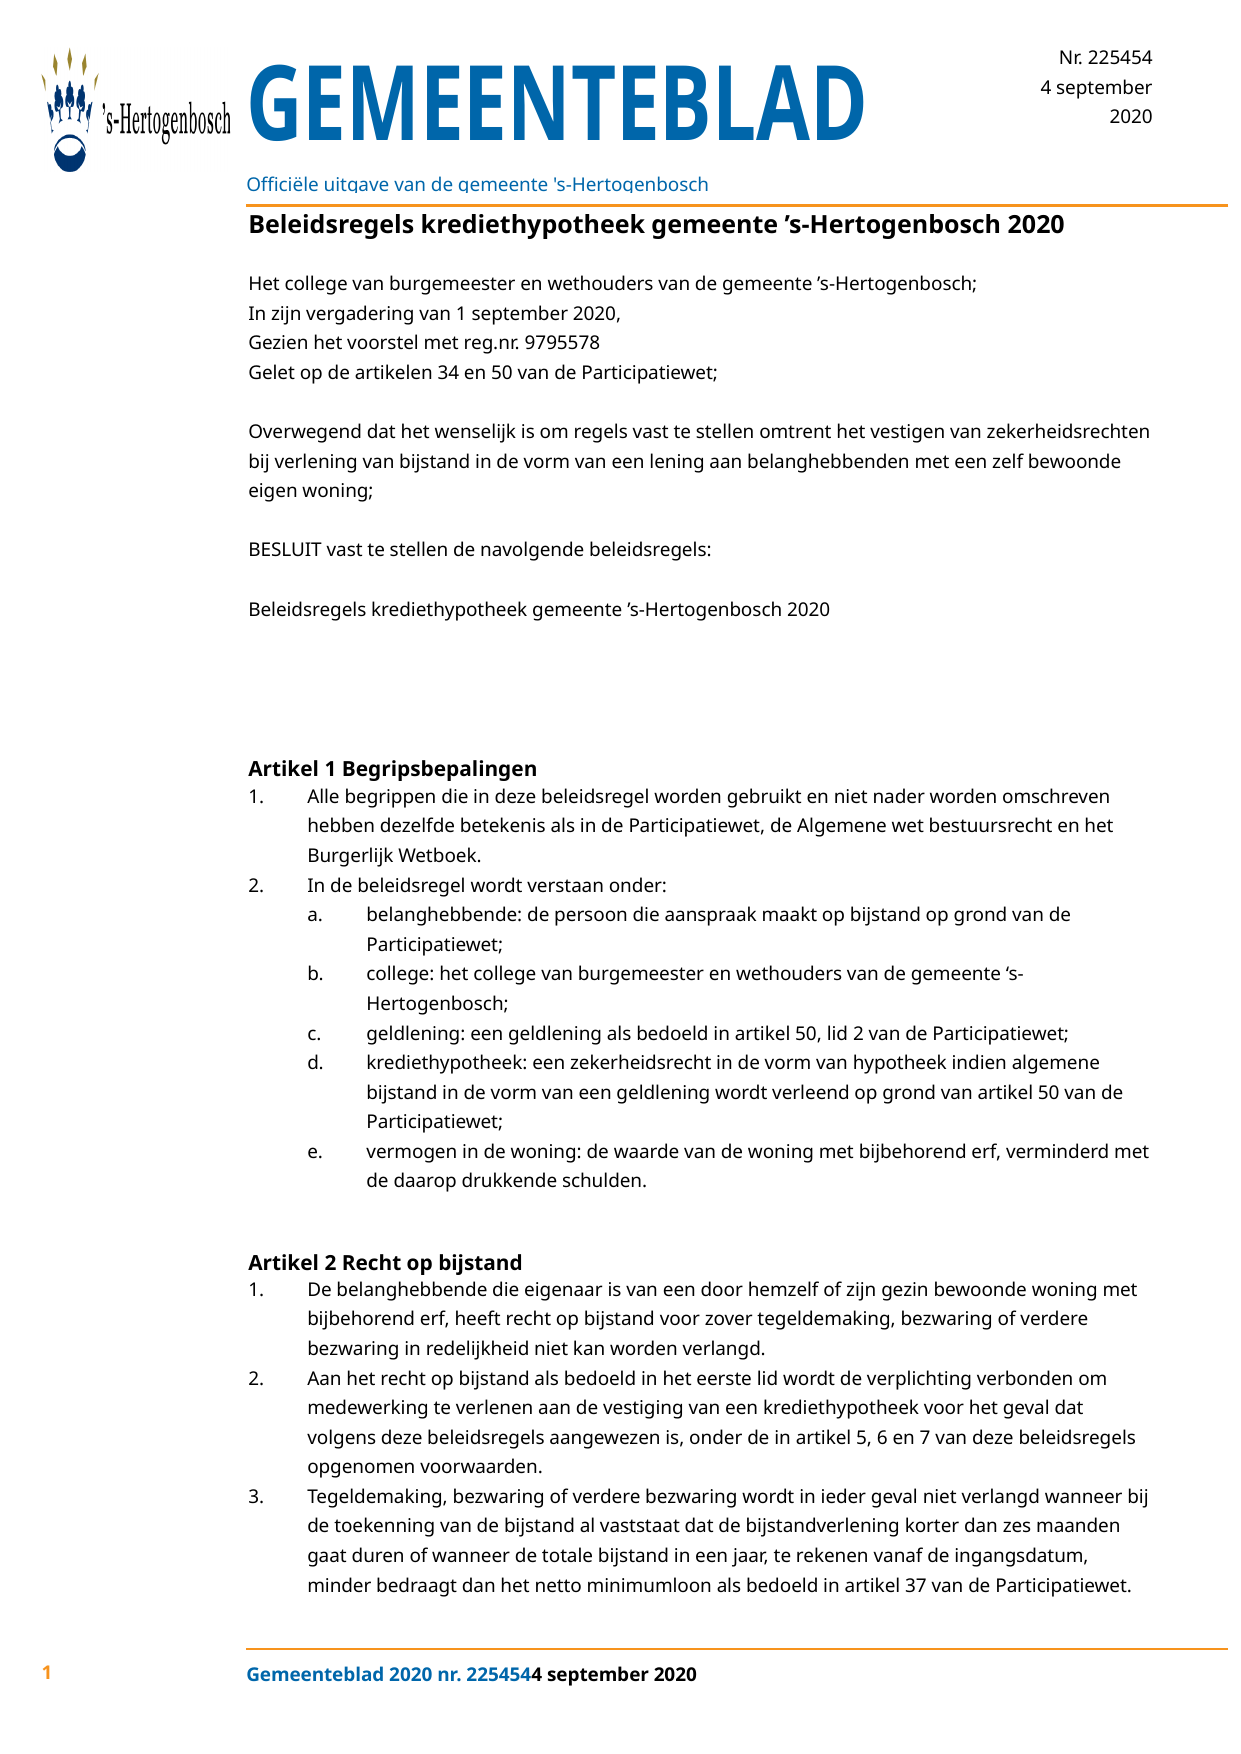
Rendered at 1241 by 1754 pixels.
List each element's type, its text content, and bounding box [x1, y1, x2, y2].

list Tegeldemaking, bezwaring of verdere bezwaring wordt in ieder geval niet verlangd wanneer bij de toekenning van de bijstand al vaststaat dat de bijstandverlening korter dan zes maanden gaat duren of wanneer de totale bijstand in een jaar, te rekenen vanaf de ingangsdatum, minder bedraagt dan het netto minimumloon als bedoeld in artikel 37 van de Participatiewet. [248, 1483, 1152, 1598]
list college: het college van burgemeester en wethouders van de gemeente ‘s-Hertogenbosch; [307, 961, 1152, 1016]
text Beleidsregels krediethypotheek gemeente ’s-Hertogenbosch 2020 [248, 207, 1152, 241]
list geldlening: een geldlening als bedoeld in artikel 50, lid 2 van de Participatiewet; [307, 1020, 1152, 1045]
text BESLUIT vast te stellen de navolgende beleidsregels: [248, 537, 1152, 562]
text Beleidsregels krediethypotheek gemeente ’s-Hertogenbosch 2020 [248, 596, 1152, 621]
list krediethypotheek: een zekerheidsrecht in de vorm van hypotheek indien algemene bijstand in de vorm van een geldlening wordt verleend op grond van artikel 50 van de Participatiewet; [307, 1049, 1152, 1134]
list De belanghebbende die eigenaar is van een door hemzelf of zijn gezin bewoonde woning met bijbehorend erf, heeft recht op bijstand voor zover tegeldemaking, bezwaring of verdere bezwaring in redelijkheid niet kan worden verlangd. [248, 1276, 1152, 1361]
text Het college van burgemeester en wethouders van de gemeente ’s-Hertogenbosch; [248, 270, 1152, 296]
text Artikel 2 Recht op bijstand [248, 1248, 1152, 1276]
list Alle begrippen die in deze beleidsregel worden gebruikt en niet nader worden omschreven hebben dezelfde betekenis als in de Participatiewet, de Algemene wet bestuursrecht en het Burgerlijk Wetboek. [248, 783, 1152, 868]
list belanghebbende: de persoon die aanspraak maakt op bijstand op grond van de Participatiewet; [307, 901, 1152, 957]
picture [41, 47, 231, 172]
text Gezien het voorstel met reg.nr. 9795578 [248, 329, 1152, 355]
list vermogen in de woning: de waarde van de woning met bijbehorend erf, verminderd met de daarop drukkende schulden. [307, 1138, 1152, 1193]
list In de beleidsregel wordt verstaan onder: [248, 872, 1152, 897]
text In zijn vergadering van 1 september 2020, [248, 300, 1152, 326]
text Artikel 1 Begripsbepalingen [248, 754, 1152, 783]
list Aan het recht op bijstand als bedoeld in het eerste lid wordt de verplichting verbonden om medewerking te verlenen aan de vestiging van een krediethypotheek voor het geval dat volgens deze beleidsregels aangewezen is, onder de in artikel 5, 6 en 7 van deze beleidsregels opgenomen voorwaarden. [248, 1365, 1152, 1479]
text Overwegend dat het wenselijk is om regels vast te stellen omtrent het vestigen van zekerheidsrechten bij verlening van bijstand in de vorm van een lening aan belanghebbenden met een zelf bewoonde eigen woning; [248, 418, 1152, 503]
text Gelet op de artikelen 34 en 50 van de Participatiewet; [248, 359, 1152, 385]
